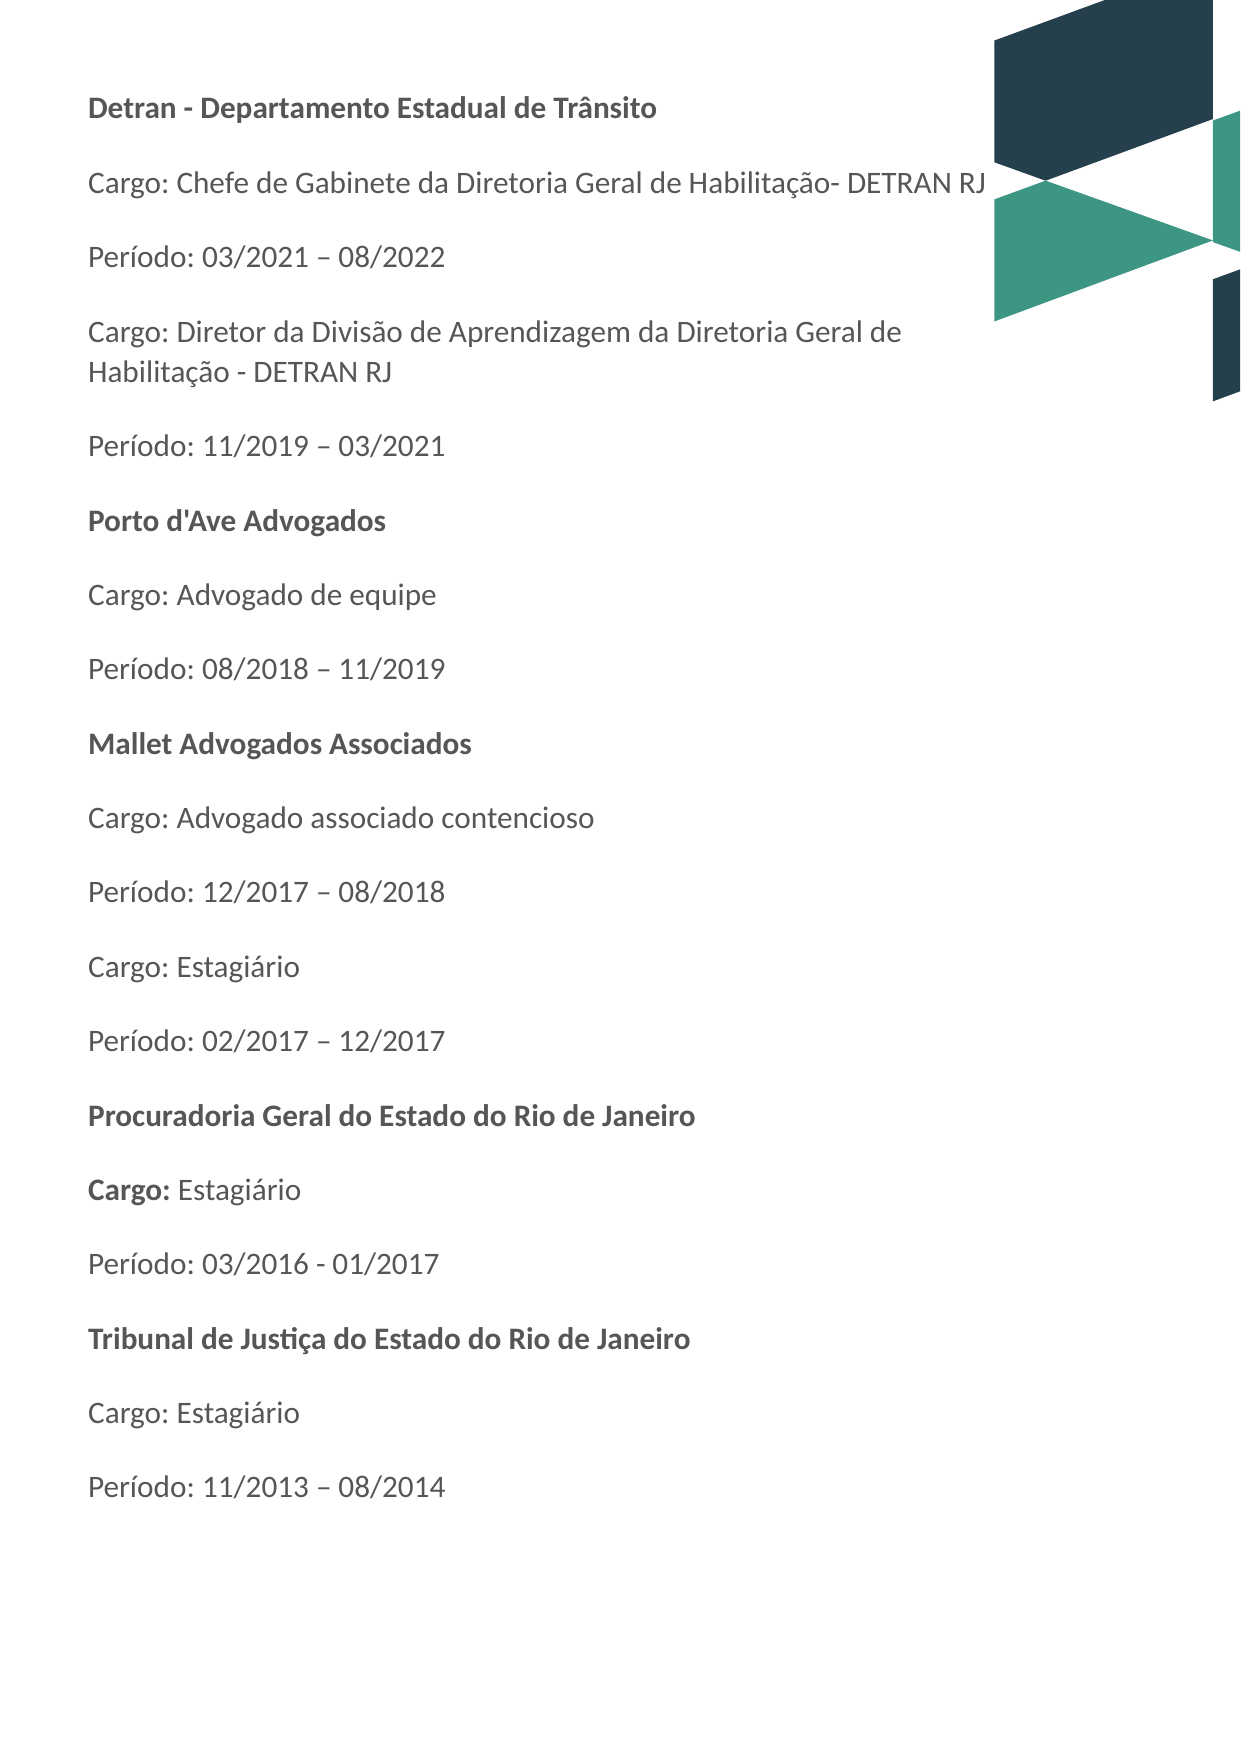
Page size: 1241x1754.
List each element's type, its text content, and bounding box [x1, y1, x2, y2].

text Cargo: Advogado de equipe [88, 575, 1147, 613]
text Tribunal de Justiça do Estado do Rio de Janeiro [88, 1319, 1147, 1357]
text Cargo: Estagiário [88, 1170, 1147, 1208]
text Período: 03/2016 - 01/2017 [88, 1244, 1147, 1283]
text Cargo: Estagiário [88, 1393, 1147, 1431]
text Período: 08/2018 – 11/2019 [88, 649, 1147, 687]
text Procuradoria Geral do Estado do Rio de Janeiro [88, 1096, 1147, 1134]
text Mallet Advogados Associados [88, 724, 1147, 762]
text [1048, 163, 1147, 216]
text Período: 11/2013 – 08/2014 [88, 1468, 1147, 1506]
text Cargo: Estagiário [88, 947, 1147, 985]
text Cargo: Advogado associado contencioso [88, 798, 1147, 836]
text Período: 11/2019 – 03/2021 [88, 426, 1147, 464]
text Detran - Departamento Estadual de Trânsito [88, 88, 994, 127]
text Cargo: Chefe de Gabinete da Diretoria Geral de Habilitação- DETRAN RJ Período: 03/2021 – 08/2022 [88, 163, 1043, 276]
text Porto d'Ave Advogados [88, 501, 1147, 539]
text Período: 02/2017 – 12/2017 [88, 1021, 1147, 1059]
text Período: 12/2017 – 08/2018 [88, 872, 1147, 911]
text Cargo: Diretor da Divisão de Aprendizagem da Diretoria Geral de Habilitação - DETRAN RJ [88, 312, 1147, 390]
